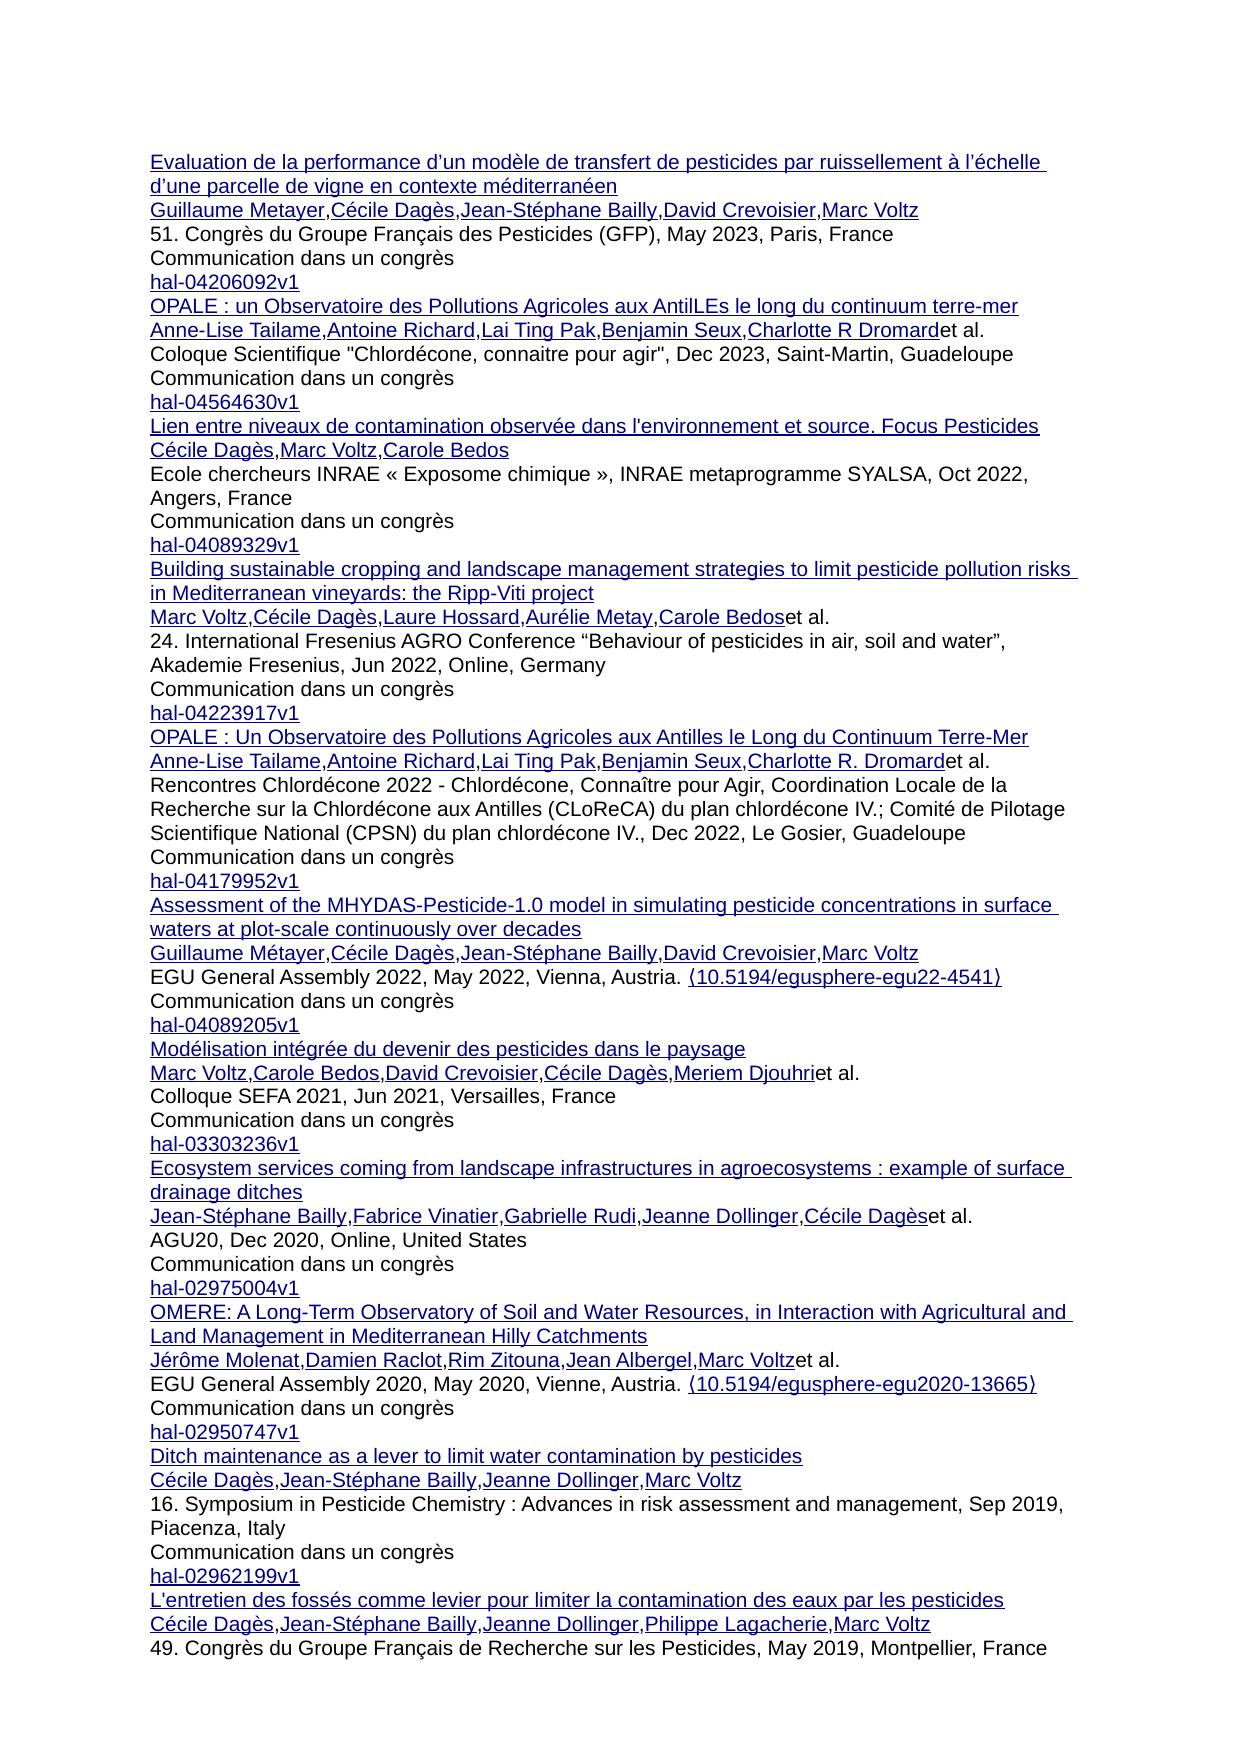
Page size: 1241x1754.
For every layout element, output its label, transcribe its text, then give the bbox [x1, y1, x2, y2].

table_cell L'entretien des fossés comme levier pour limiter la contamination des eaux par les pesticides Cécile Dagès,Jean-Stéphane Bailly,Jeanne Dollinger,Philippe Lagacherie,Marc Voltz 49. Congrès du Groupe Français de Recherche sur les Pesticides, May 2019, Montpellier, France [150, 1588, 1090, 1659]
table_cell OPALE : Un Observatoire des Pollutions Agricoles aux Antilles le Long du Continuum Terre-Mer Anne-Lise Tailame,Antoine Richard,Lai Ting Pak,Benjamin Seux,Charlotte R. Dromardet al. Rencontres Chlordécone 2022 - Chlordécone, Connaître pour Agir, Coordination Locale de la Recherche sur la Chlordécone aux Antilles (CLoReCA) du plan chlordécone IV.; Comité de Pilotage Scientifique National (CPSN) du plan chlordécone IV., Dec 2022, Le Gosier, Guadeloupe Communication dans un congrès hal-04179952v1 [150, 725, 1090, 893]
table_cell Modélisation intégrée du devenir des pesticides dans le paysage Marc Voltz,Carole Bedos,David Crevoisier,Cécile Dagès,Meriem Djouhriet al. Colloque SEFA 2021, Jun 2021, Versailles, France Communication dans un congrès hal-03303236v1 [150, 1036, 1090, 1156]
table_cell Ecosystem services coming from landscape infrastructures in agroecosystems : example of surface drainage ditches Jean-Stéphane Bailly,Fabrice Vinatier,Gabrielle Rudi,Jeanne Dollinger,Cécile Dagèset al. AGU20, Dec 2020, Online, United States Communication dans un congrès hal-02975004v1 [150, 1156, 1090, 1300]
table_cell Assessment of the MHYDAS-Pesticide-1.0 model in simulating pesticide concentrations in surface waters at plot-scale continuously over decades Guillaume Métayer,Cécile Dagès,Jean-Stéphane Bailly,David Crevoisier,Marc Voltz EGU General Assembly 2022, May 2022, Vienna, Austria. ⟨10.5194/egusphere-egu22-4541⟩ Communication dans un congrès hal-04089205v1 [150, 893, 1090, 1036]
table_cell Ditch maintenance as a lever to limit water contamination by pesticides Cécile Dagès,Jean-Stéphane Bailly,Jeanne Dollinger,Marc Voltz 16. Symposium in Pesticide Chemistry : Advances in risk assessment and management, Sep 2019, Piacenza, Italy Communication dans un congrès hal-02962199v1 [150, 1444, 1090, 1587]
table_cell OPALE : un Observatoire des Pollutions Agricoles aux AntilLEs le long du continuum terre-mer Anne-Lise Tailame,Antoine Richard,Lai Ting Pak,Benjamin Seux,Charlotte R Dromardet al. Coloque Scientifique "Chlordécone, connaitre pour agir", Dec 2023, Saint-Martin, Guadeloupe Communication dans un congrès hal-04564630v1 [150, 294, 1090, 413]
table_cell Evaluation de la performance d’un modèle de transfert de pesticides par ruissellement à l’échelle d’une parcelle de vigne en contexte méditerranéen Guillaume Metayer,Cécile Dagès,Jean-Stéphane Bailly,David Crevoisier,Marc Voltz 51. Congrès du Groupe Français des Pesticides (GFP), May 2023, Paris, France Communication dans un congrès hal-04206092v1 [150, 150, 1090, 294]
table_cell OMERE: A Long-Term Observatory of Soil and Water Resources, in Interaction with Agricultural and Land Management in Mediterranean Hilly Catchments Jérôme Molenat,Damien Raclot,Rim Zitouna,Jean Albergel,Marc Voltzet al. EGU General Assembly 2020, May 2020, Vienne, Austria. ⟨10.5194/egusphere-egu2020-13665⟩ Communication dans un congrès hal-02950747v1 [150, 1300, 1090, 1444]
table_cell Building sustainable cropping and landscape management strategies to limit pesticide pollution risks in Mediterranean vineyards: the Ripp-Viti project Marc Voltz,Cécile Dagès,Laure Hossard,Aurélie Metay,Carole Bedoset al. 24. International Fresenius AGRO Conference “Behaviour of pesticides in air, soil and water”, Akademie Fresenius, Jun 2022, Online, Germany Communication dans un congrès hal-04223917v1 [150, 557, 1090, 725]
table_cell Lien entre niveaux de contamination observée dans l'environnement et source. Focus Pesticides Cécile Dagès,Marc Voltz,Carole Bedos Ecole chercheurs INRAE « Exposome chimique », INRAE metaprogramme SYALSA, Oct 2022, Angers, France Communication dans un congrès hal-04089329v1 [150, 414, 1090, 557]
